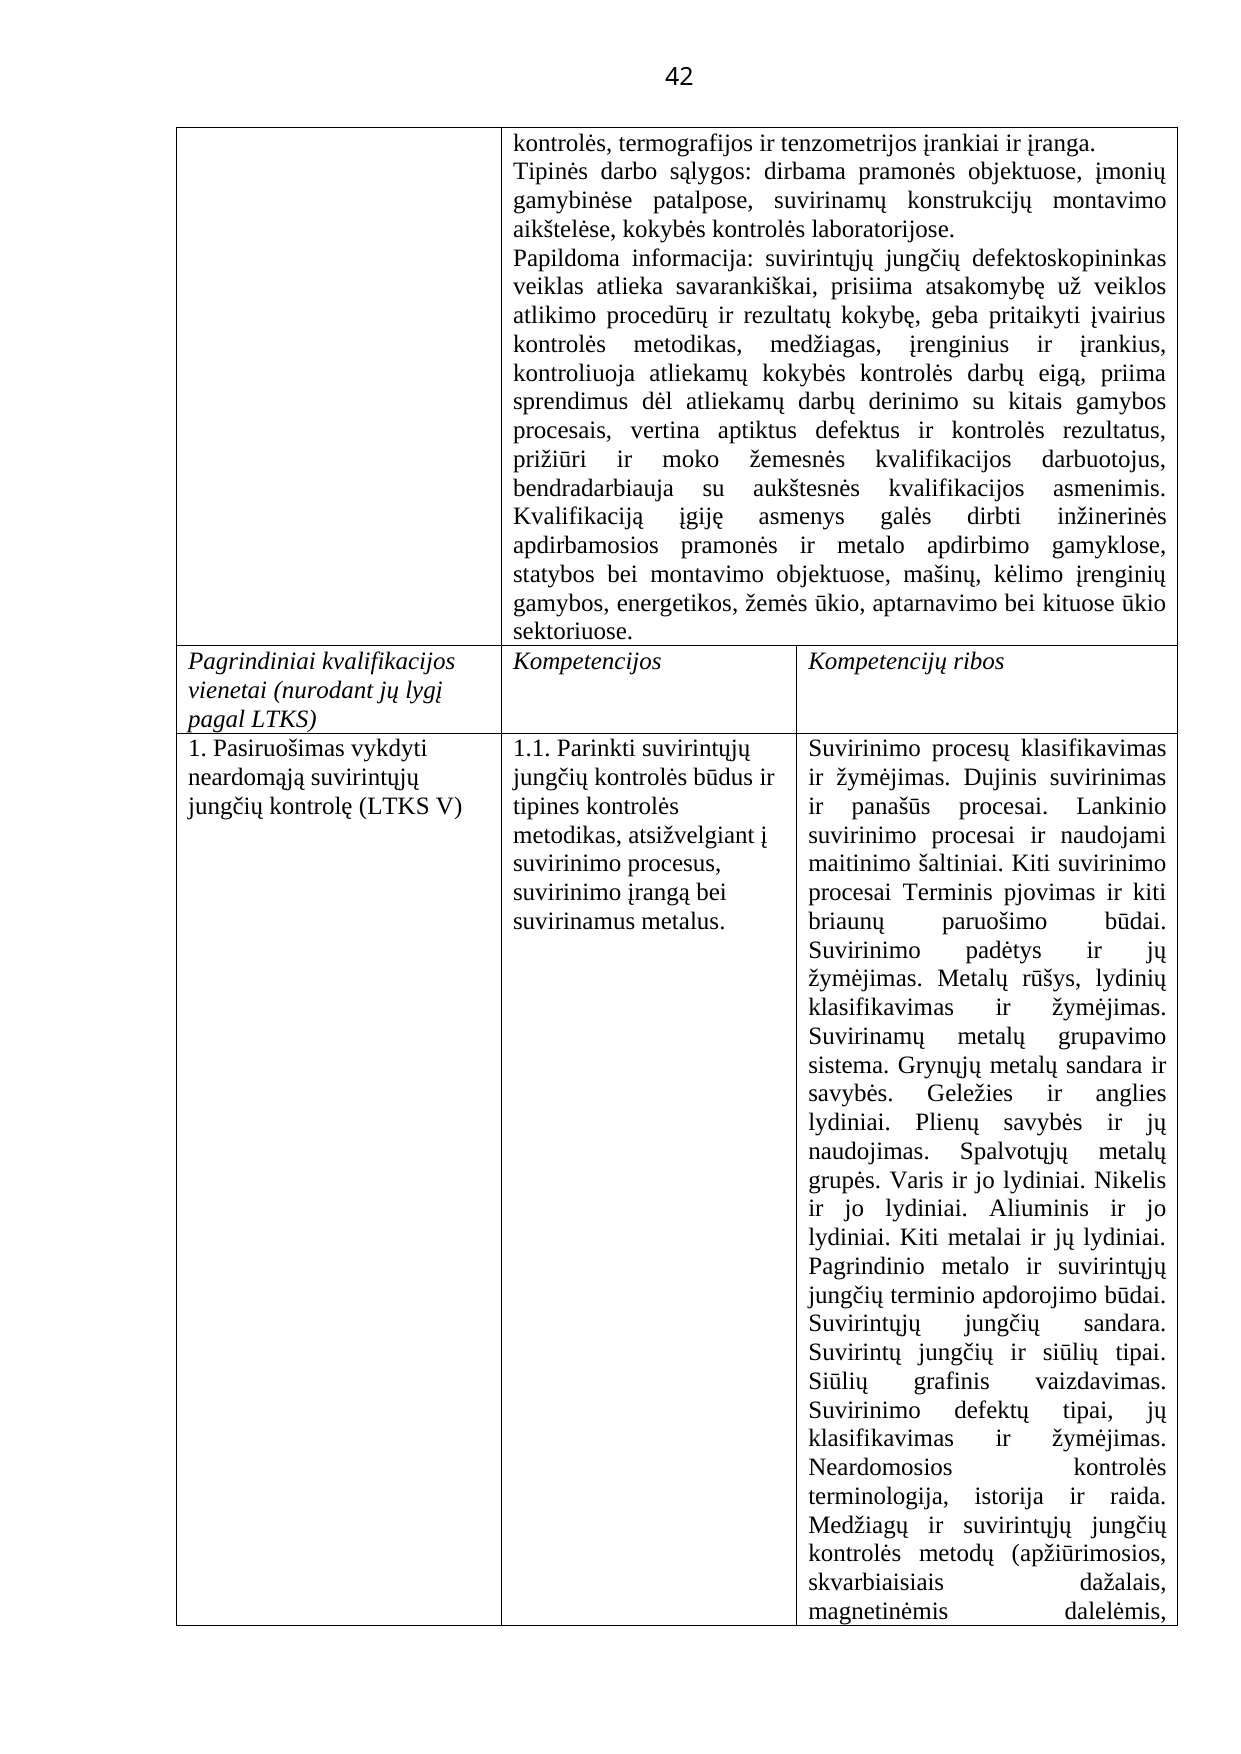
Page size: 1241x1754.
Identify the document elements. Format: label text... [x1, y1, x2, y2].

table_cell Kompetencijos [502, 646, 796, 732]
table_cell 1. Pasiruošimas vykdyti neardomąją suvirintųjų jungčių kontrolę (LTKS V) [177, 734, 501, 1625]
table_cell Pagrindiniai kvalifikacijos vienetai (nurodant jų lygį pagal LTKS) [177, 646, 501, 732]
table_cell Kompetencijų ribos [797, 646, 1177, 732]
table_cell Suvirinimo procesų klasifikavimas ir žymėjimas. Dujinis suvirinimas ir panašūs procesai. Lankinio suvirinimo procesai ir naudojami maitinimo šaltiniai. Kiti suvirinimo procesai Terminis pjovimas ir kiti briaunų paruošimo būdai. Suvirinimo padėtys ir jų žymėjimas. Metalų rūšys, lydinių klasifikavimas ir žymėjimas. Suvirinamų metalų grupavimo sistema. Grynųjų metalų sandara ir savybės. Geležies ir anglies lydiniai. Plienų savybės ir jų naudojimas. Spalvotųjų metalų grupės. Varis ir jo lydiniai. Nikelis ir jo lydiniai. Aliuminis ir jo lydiniai. Kiti metalai ir jų lydiniai. Pagrindinio metalo ir suvirintųjų jungčių terminio apdorojimo būdai. Suvirintųjų jungčių sandara. Suvirintų jungčių ir siūlių tipai. Siūlių grafinis vaizdavimas. Suvirinimo defektų tipai, jų klasifikavimas ir žymėjimas. Neardomosios kontrolės terminologija, istorija ir raida. Medžiagų ir suvirintųjų jungčių kontrolės metodų (apžiūrimosios, skvarbiaisiais dažalais, magnetinėmis dalelėmis, [797, 734, 1177, 1625]
table_header [177, 128, 501, 645]
table_cell 1.1. Parinkti suvirintųjų jungčių kontrolės būdus ir tipines kontrolės metodikas, atsižvelgiant į suvirinimo procesus, suvirinimo įrangą bei suvirinamus metalus. [502, 734, 796, 1625]
table_header kontrolės, termografijos ir tenzometrijos įrankiai ir įranga. Tipinės darbo sąlygos: dirbama pramonės objektuose, įmonių gamybinėse patalpose, suvirinamų konstrukcijų montavimo aikštelėse, kokybės kontrolės laboratorijose. Papildoma informacija: suvirintųjų jungčių defektoskopininkas veiklas atlieka savarankiškai, prisiima atsakomybę už veiklos atlikimo procedūrų ir rezultatų kokybę, geba pritaikyti įvairius kontrolės metodikas, medžiagas, įrenginius ir įrankius, kontroliuoja atliekamų kokybės kontrolės darbų eigą, priima sprendimus dėl atliekamų darbų derinimo su kitais gamybos procesais, vertina aptiktus defektus ir kontrolės rezultatus, prižiūri ir moko žemesnės kvalifikacijos darbuotojus, bendradarbiauja su aukštesnės kvalifikacijos asmenimis. Kvalifikaciją įgiję asmenys galės dirbti inžinerinės apdirbamosios pramonės ir metalo apdirbimo gamyklose, statybos bei montavimo objektuose, mašinų, kėlimo įrenginių gamybos, energetikos, žemės ūkio, aptarnavimo bei kituose ūkio sektoriuose. [502, 128, 1177, 645]
